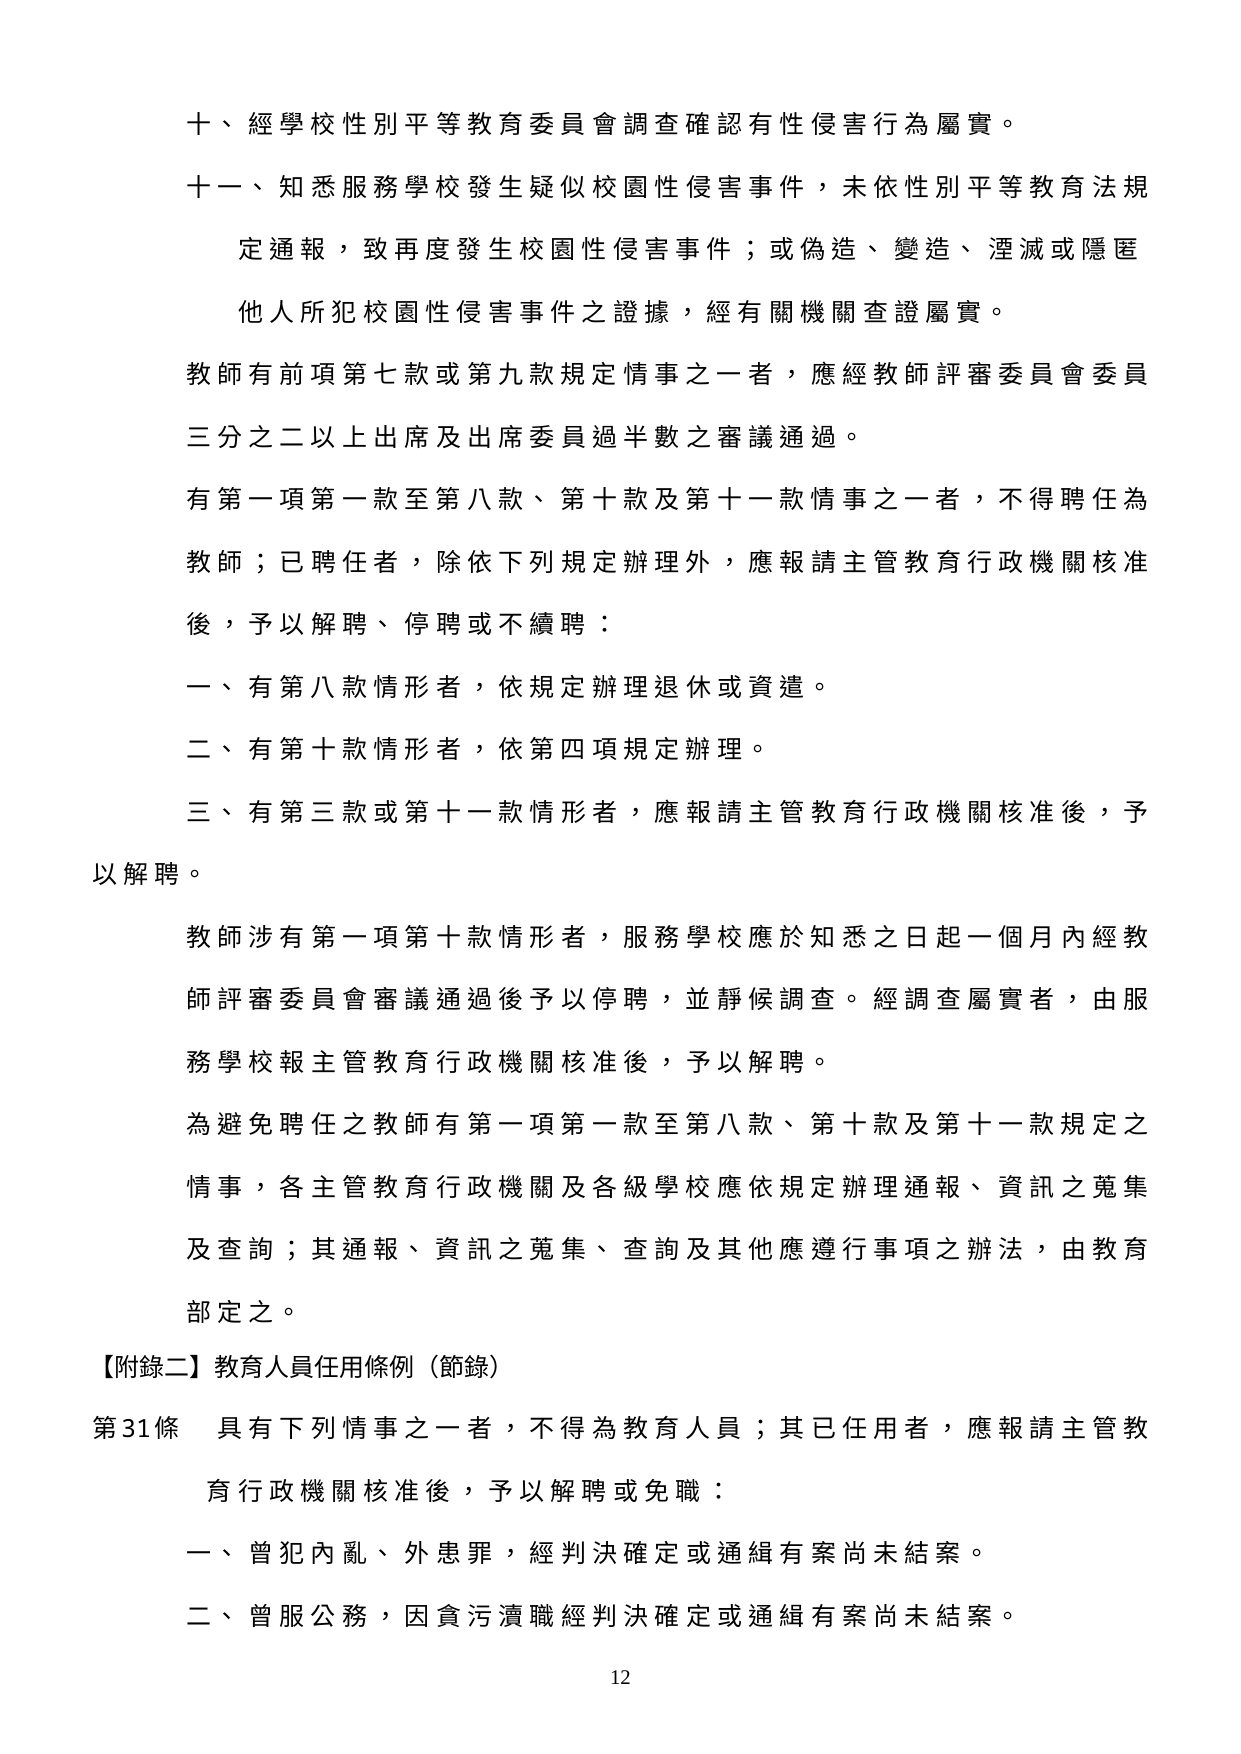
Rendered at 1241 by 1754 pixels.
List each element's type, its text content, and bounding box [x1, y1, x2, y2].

text 十一、知悉服務學校發生疑似校園性侵害事件，未依性別平等教育法規定通報，致再度發生校園性侵害事件；或偽造、變造、湮滅或隱匿他人所犯校園性侵害事件之證據，經有關機關查證屬實。 [176, 143, 1151, 331]
text 教師有前項第七款或第九款規定情事之一者，應經教師評審委員會委員三分之二以上出席及出席委員過半數之審議通過。 [176, 331, 1151, 456]
text 一、曾犯內亂、外患罪，經判決確定或通緝有案尚未結案。 [89, 1510, 1151, 1573]
text 十、經學校性別平等教育委員會調查確認有性侵害行為屬實。 [89, 81, 1151, 143]
text 教師涉有第一項第十款情形者，服務學校應於知悉之日起一個月內經教師評審委員會審議通過後予以停聘，並靜候調查。經調查屬實者，由服務學校報主管教育行政機關核准後，予以解聘。 [176, 893, 1151, 1081]
text 有第一項第一款至第八款、第十款及第十一款情事之一者，不得聘任為教師；已聘任者，除依下列規定辦理外，應報請主管教育行政機關核准後，予以解聘、停聘或不續聘： [176, 456, 1151, 643]
text 為避免聘任之教師有第一項第一款至第八款、第十款及第十一款規定之情事，各主管教育行政機關及各級學校應依規定辦理通報、資訊之蒐集及查詢；其通報、資訊之蒐集、查詢及其他應遵行事項之辦法，由教育部定之。 [176, 1081, 1151, 1331]
text 二、有第十款情形者，依第四項規定辦理。 [89, 706, 1151, 768]
text 三、有第三款或第十一款情形者，應報請主管教育行政機關核准後，予以解聘。 [89, 768, 1151, 893]
text 二、曾服公務，因貪污瀆職經判決確定或通緝有案尚未結案。 [89, 1573, 1151, 1635]
text 【附錄二】教育人員任用條例（節錄） [89, 1343, 1151, 1385]
text 一、有第八款情形者，依規定辦理退休或資遣。 [89, 643, 1151, 706]
text 第31條 具有下列情事之一者，不得為教育人員；其已任用者，應報請主管教育行政機關核准後，予以解聘或免職： [89, 1385, 1151, 1510]
